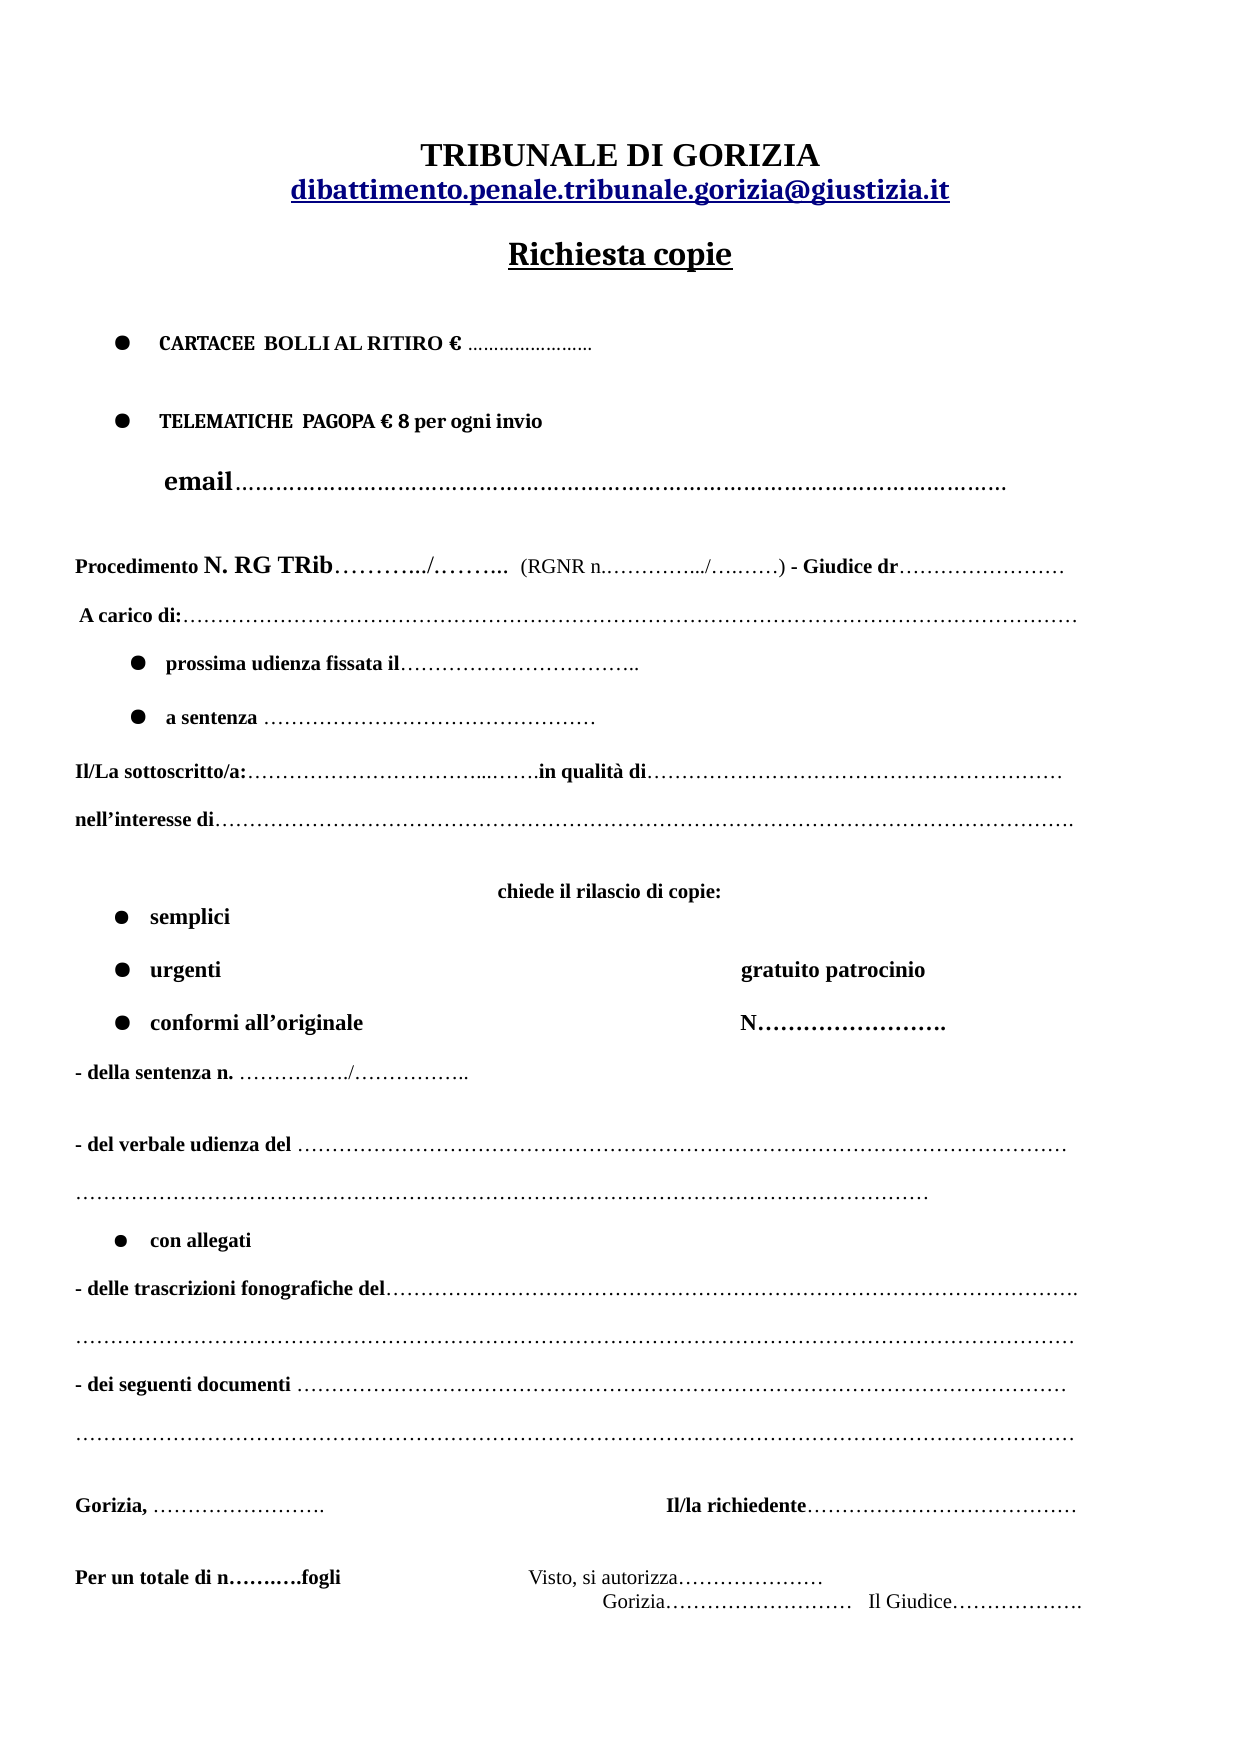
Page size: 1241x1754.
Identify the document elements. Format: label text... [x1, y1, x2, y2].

text …………………………………………………………………………………………………………… [75, 1180, 1165, 1204]
text Gorizia, ……………………. Il/la richiedente………………………………… [75, 1493, 1165, 1517]
text email…………………………………………………………………………………………………… [75, 466, 1165, 497]
text Procedimento N. RG TRib……….../.……... (RGNR n.………….../….……) - Giudice dr…………………… [75, 550, 1165, 579]
text Richiesta copie [75, 235, 1165, 274]
text ……………………………………………………………………………………………………………………………… [75, 1421, 1165, 1444]
text Il/La sottoscritto/a:……………………………...…….in qualità di…………………………………………………… [75, 758, 1165, 783]
text dibattimento.penale.tribunale.gorizia@giustizia.it [75, 173, 1165, 207]
list semplici [112, 903, 1165, 929]
list TELEMATICHE PAGOPA € 8 per ogni invio [112, 404, 1165, 435]
list con allegati [112, 1228, 1165, 1252]
text - delle trascrizioni fonografiche del………………………………………………………………………………………. [75, 1276, 1165, 1300]
text chiede il rilascio di copie: [75, 879, 1165, 903]
text Per un totale di n…….….fogli Visto, si autorizza………………… [75, 1565, 1165, 1589]
text nell’interesse di……………………………………………………………………………………………………………. [75, 807, 1165, 831]
list conformi all’originale N……………………. [112, 1009, 1165, 1036]
text Gorizia……………………… Il Giudice………………. [75, 1589, 1165, 1613]
list a sentenza ………………………………………… [128, 705, 1165, 730]
text - del verbale udienza del ………………………………………………………………………………………………… [75, 1132, 1165, 1156]
text - dei seguenti documenti ………………………………………………………………………………………………… [75, 1372, 1165, 1396]
list urgenti gratuito patrocinio [112, 956, 1165, 982]
text ……………………………………………………………………………………………………………………………… [75, 1324, 1165, 1348]
text A carico di:………………………………………………………………………………………………………………… [75, 603, 1165, 627]
text - della sentenza n. ……………./…………….. [75, 1059, 1165, 1084]
text TRIBUNALE DI GORIZIA [75, 135, 1165, 173]
list CARTACEE BOLLI AL RITIRO € …………………… [112, 331, 1165, 356]
list prossima udienza fissata il…………………………….. [128, 651, 1165, 676]
